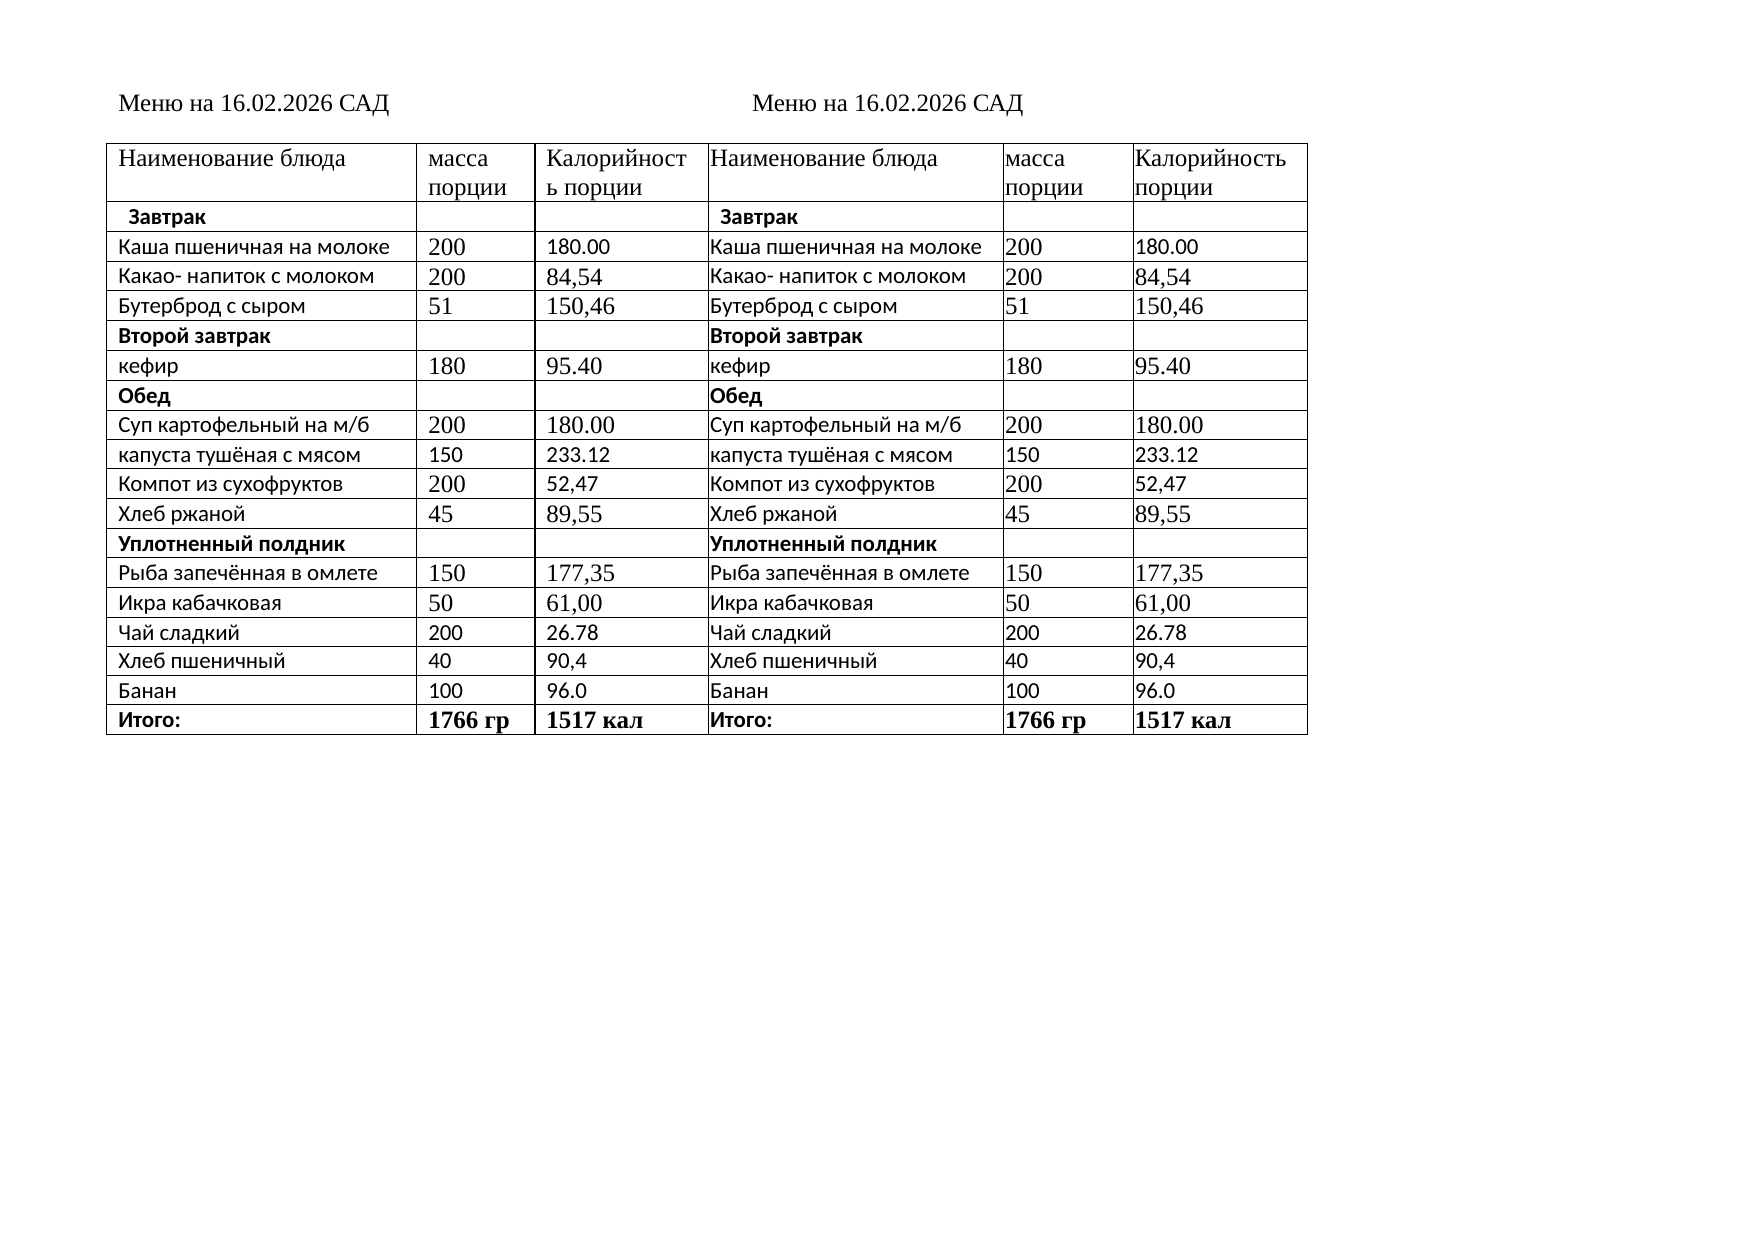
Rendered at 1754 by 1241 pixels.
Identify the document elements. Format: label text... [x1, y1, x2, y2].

table_cell 90,4 [1134, 647, 1307, 675]
table_cell 51 [1004, 291, 1133, 320]
table_cell Завтрак [709, 202, 1003, 231]
table_cell Икра кабачковая [107, 588, 416, 617]
table_cell 1517 кал [536, 705, 708, 733]
table_cell [1134, 529, 1307, 557]
table_cell 150,46 [536, 291, 708, 320]
table_cell 200 [417, 411, 534, 439]
table_cell 26.78 [536, 618, 708, 646]
table_cell Чай сладкий [107, 618, 416, 646]
table_cell [1134, 321, 1307, 350]
table_cell 180.00 [1134, 411, 1307, 439]
table_cell 50 [1004, 588, 1133, 617]
table_cell 233.12 [536, 440, 708, 468]
table_cell [417, 202, 534, 231]
table_cell 200 [1004, 618, 1133, 646]
table_cell Завтрак [107, 202, 416, 231]
table_cell [417, 381, 534, 409]
table_cell Второй завтрак [107, 321, 416, 350]
table_cell 95.40 [536, 351, 708, 380]
table_cell 177,35 [536, 558, 708, 587]
table_cell 180.00 [1134, 232, 1307, 261]
table_cell 96.0 [1134, 676, 1307, 704]
table_cell 61,00 [536, 588, 708, 617]
table_cell 150 [417, 558, 534, 587]
table_cell Хлеб ржаной [709, 499, 1003, 528]
table_cell 200 [1004, 232, 1133, 261]
table_cell 200 [417, 262, 534, 290]
table_cell 50 [417, 588, 534, 617]
table_cell Рыба запечённая в омлете [709, 558, 1003, 587]
table_header Наименование блюда [709, 144, 1003, 201]
table_cell 180 [1004, 351, 1133, 380]
table_cell Второй завтрак [709, 321, 1003, 350]
table_cell [417, 529, 534, 557]
table_cell 200 [1004, 262, 1133, 290]
table_cell 200 [417, 469, 534, 498]
table_cell 45 [417, 499, 534, 528]
table_cell [536, 321, 708, 350]
table_cell Банан [709, 676, 1003, 704]
table_cell 180.00 [536, 232, 708, 261]
table_cell Суп картофельный на м/б [709, 411, 1003, 439]
table_cell [1004, 202, 1133, 231]
table_cell [536, 381, 708, 409]
table_cell Чай сладкий [709, 618, 1003, 646]
table_cell 84,54 [536, 262, 708, 290]
table_cell Банан [107, 676, 416, 704]
table_cell Какао- напиток с молоком [709, 262, 1003, 290]
table_cell 150 [417, 440, 534, 468]
table_cell Обед [107, 381, 416, 409]
table_cell [1134, 202, 1307, 231]
table_cell капуста тушёная с мясом [709, 440, 1003, 468]
table_cell Каша пшеничная на молоке [107, 232, 416, 261]
table_header масса порции [417, 144, 534, 201]
table_cell 51 [417, 291, 534, 320]
table_cell 40 [1004, 647, 1133, 675]
table_cell 200 [417, 232, 534, 261]
table_cell 100 [417, 676, 534, 704]
table_cell Какао- напиток с молоком [107, 262, 416, 290]
table_cell 89,55 [536, 499, 708, 528]
table_cell 40 [417, 647, 534, 675]
table_cell кефир [709, 351, 1003, 380]
table_cell [417, 321, 534, 350]
table_cell Обед [709, 381, 1003, 409]
table_cell 200 [1004, 411, 1133, 439]
table_cell 150 [1004, 558, 1133, 587]
table_cell Итого: [107, 705, 416, 733]
table_cell 200 [1004, 469, 1133, 498]
table_cell 233.12 [1134, 440, 1307, 468]
table_cell Хлеб пшеничный [709, 647, 1003, 675]
table_cell 200 [417, 618, 534, 646]
table_cell Хлеб пшеничный [107, 647, 416, 675]
table_cell [536, 202, 708, 231]
table_cell 180.00 [536, 411, 708, 439]
table_cell 150 [1004, 440, 1133, 468]
table_cell Бутерброд с сыром [107, 291, 416, 320]
table_header Наименование блюда [107, 144, 416, 201]
table_cell [1004, 321, 1133, 350]
table_cell Компот из сухофруктов [107, 469, 416, 498]
table_cell 26.78 [1134, 618, 1307, 646]
table_cell [1004, 529, 1133, 557]
table_cell 52,47 [1134, 469, 1307, 498]
table_cell 1517 кал [1134, 705, 1307, 733]
table_cell Икра кабачковая [709, 588, 1003, 617]
table_cell Каша пшеничная на молоке [709, 232, 1003, 261]
table_cell [536, 529, 708, 557]
table_cell 1766 гр [417, 705, 534, 733]
table_cell Итого: [709, 705, 1003, 733]
text Меню на 16.02.2026 САД Меню на 16.02.2026 САД [118, 88, 1636, 117]
table_cell 1766 гр [1004, 705, 1133, 733]
table_cell [1134, 381, 1307, 409]
table_cell Бутерброд с сыром [709, 291, 1003, 320]
table_cell Уплотненный полдник [709, 529, 1003, 557]
table_cell Рыба запечённая в омлете [107, 558, 416, 587]
table_cell 61,00 [1134, 588, 1307, 617]
table_header Калорийность порции [1134, 144, 1307, 201]
table_cell Хлеб ржаной [107, 499, 416, 528]
table_cell 96.0 [536, 676, 708, 704]
table_cell капуста тушёная с мясом [107, 440, 416, 468]
table_cell 180 [417, 351, 534, 380]
table_cell [1004, 381, 1133, 409]
table_cell 100 [1004, 676, 1133, 704]
table_cell 89,55 [1134, 499, 1307, 528]
table_cell кефир [107, 351, 416, 380]
table_cell 90,4 [536, 647, 708, 675]
table_cell 95.40 [1134, 351, 1307, 380]
table_cell Компот из сухофруктов [709, 469, 1003, 498]
table_cell 177,35 [1134, 558, 1307, 587]
table_cell Уплотненный полдник [107, 529, 416, 557]
table_cell 84,54 [1134, 262, 1307, 290]
table_cell 45 [1004, 499, 1133, 528]
table_header Калорийность порции [536, 144, 708, 201]
table_cell 150,46 [1134, 291, 1307, 320]
table_cell Суп картофельный на м/б [107, 411, 416, 439]
table_cell 52,47 [536, 469, 708, 498]
table_header масса порции [1004, 144, 1133, 201]
